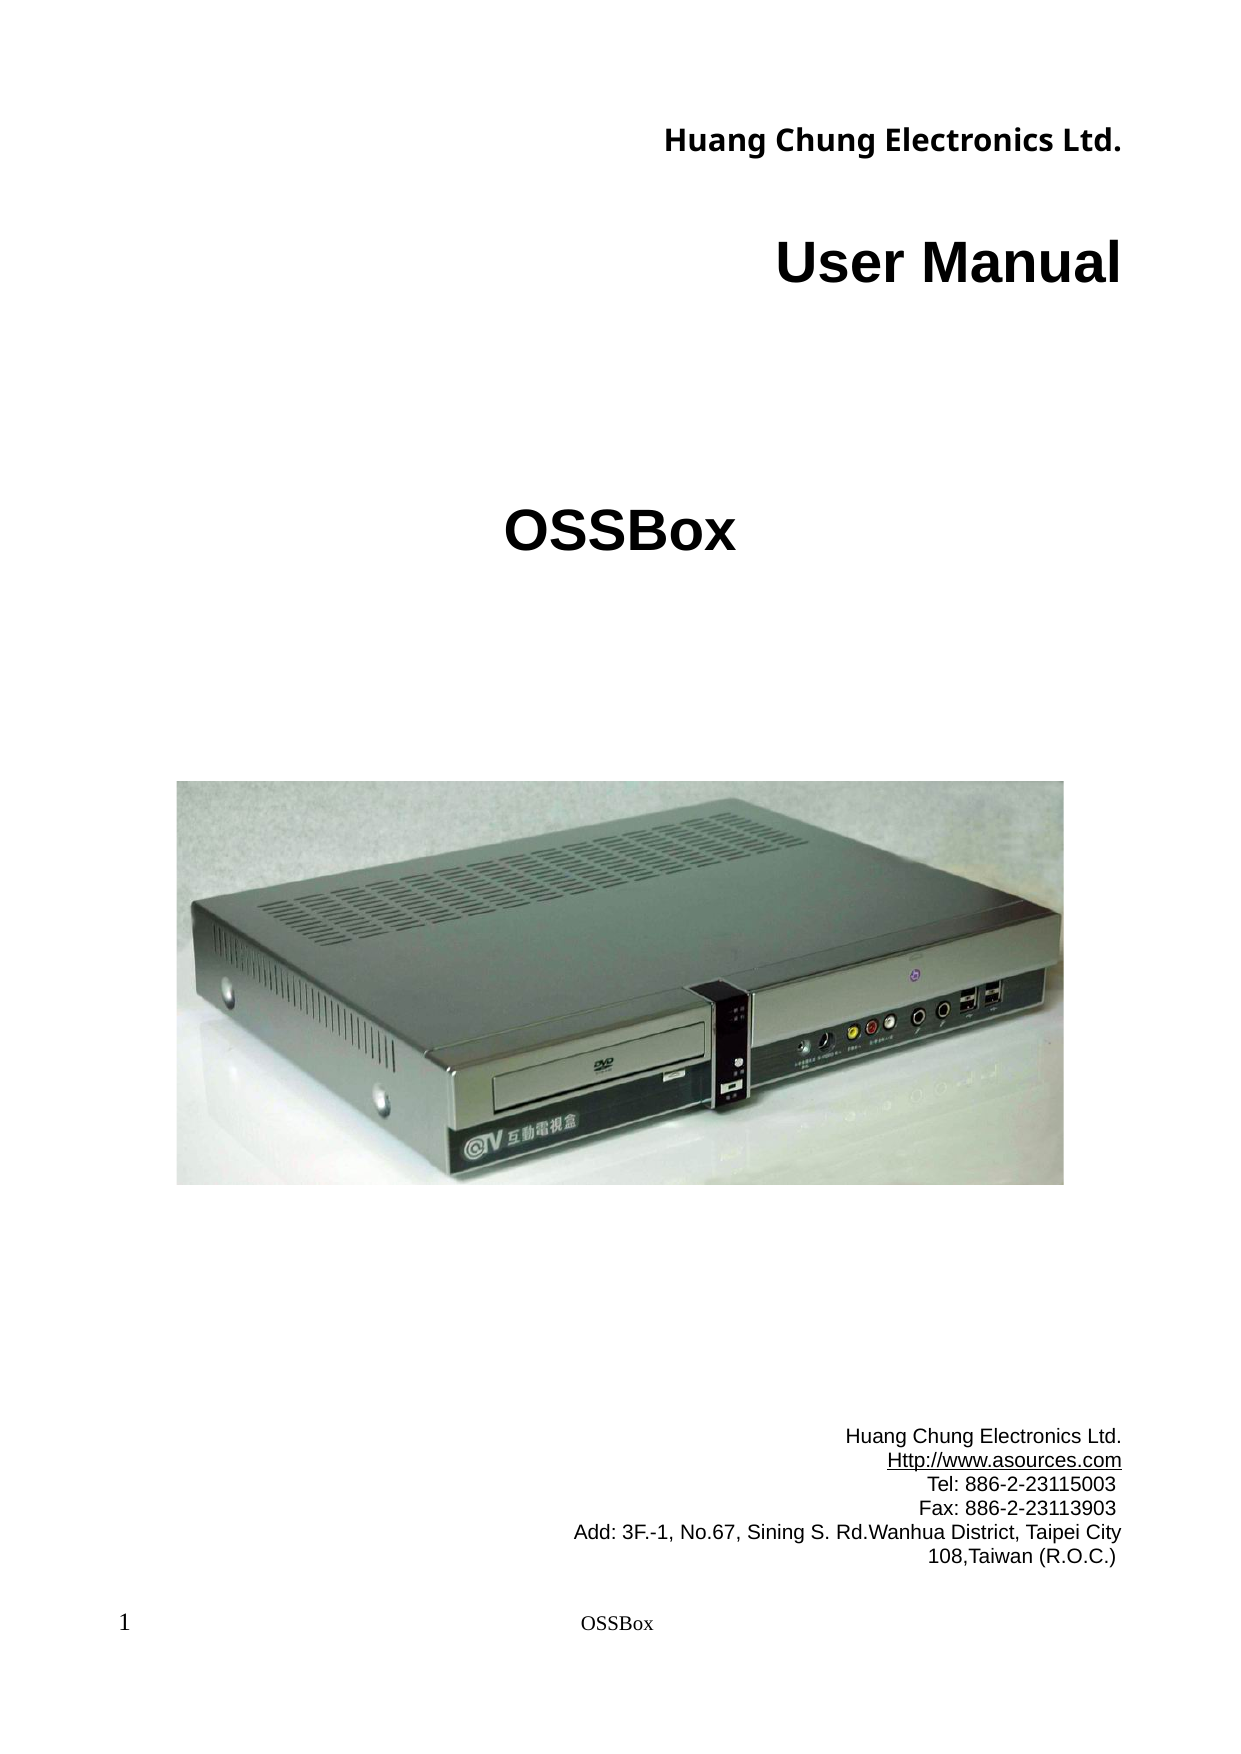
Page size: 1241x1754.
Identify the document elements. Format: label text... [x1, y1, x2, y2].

text User Manual [118, 228, 1122, 295]
text OSSBox [118, 496, 1122, 563]
text Tel: 886-2-23115003 [118, 1472, 1122, 1496]
text Huang Chung Electronics Ltd. [118, 1424, 1122, 1448]
text Add: 3F.-1, No.67, Sining S. Rd.Wanhua District, Taipei City 108,Taiwan (R.O.C.) [118, 1520, 1122, 1568]
text Huang Chung Electronics Ltd. [118, 118, 1122, 161]
picture [176, 781, 1064, 1185]
text Fax: 886-2-23113903 [118, 1496, 1122, 1520]
text Http://www.asources.com [118, 1448, 1122, 1472]
